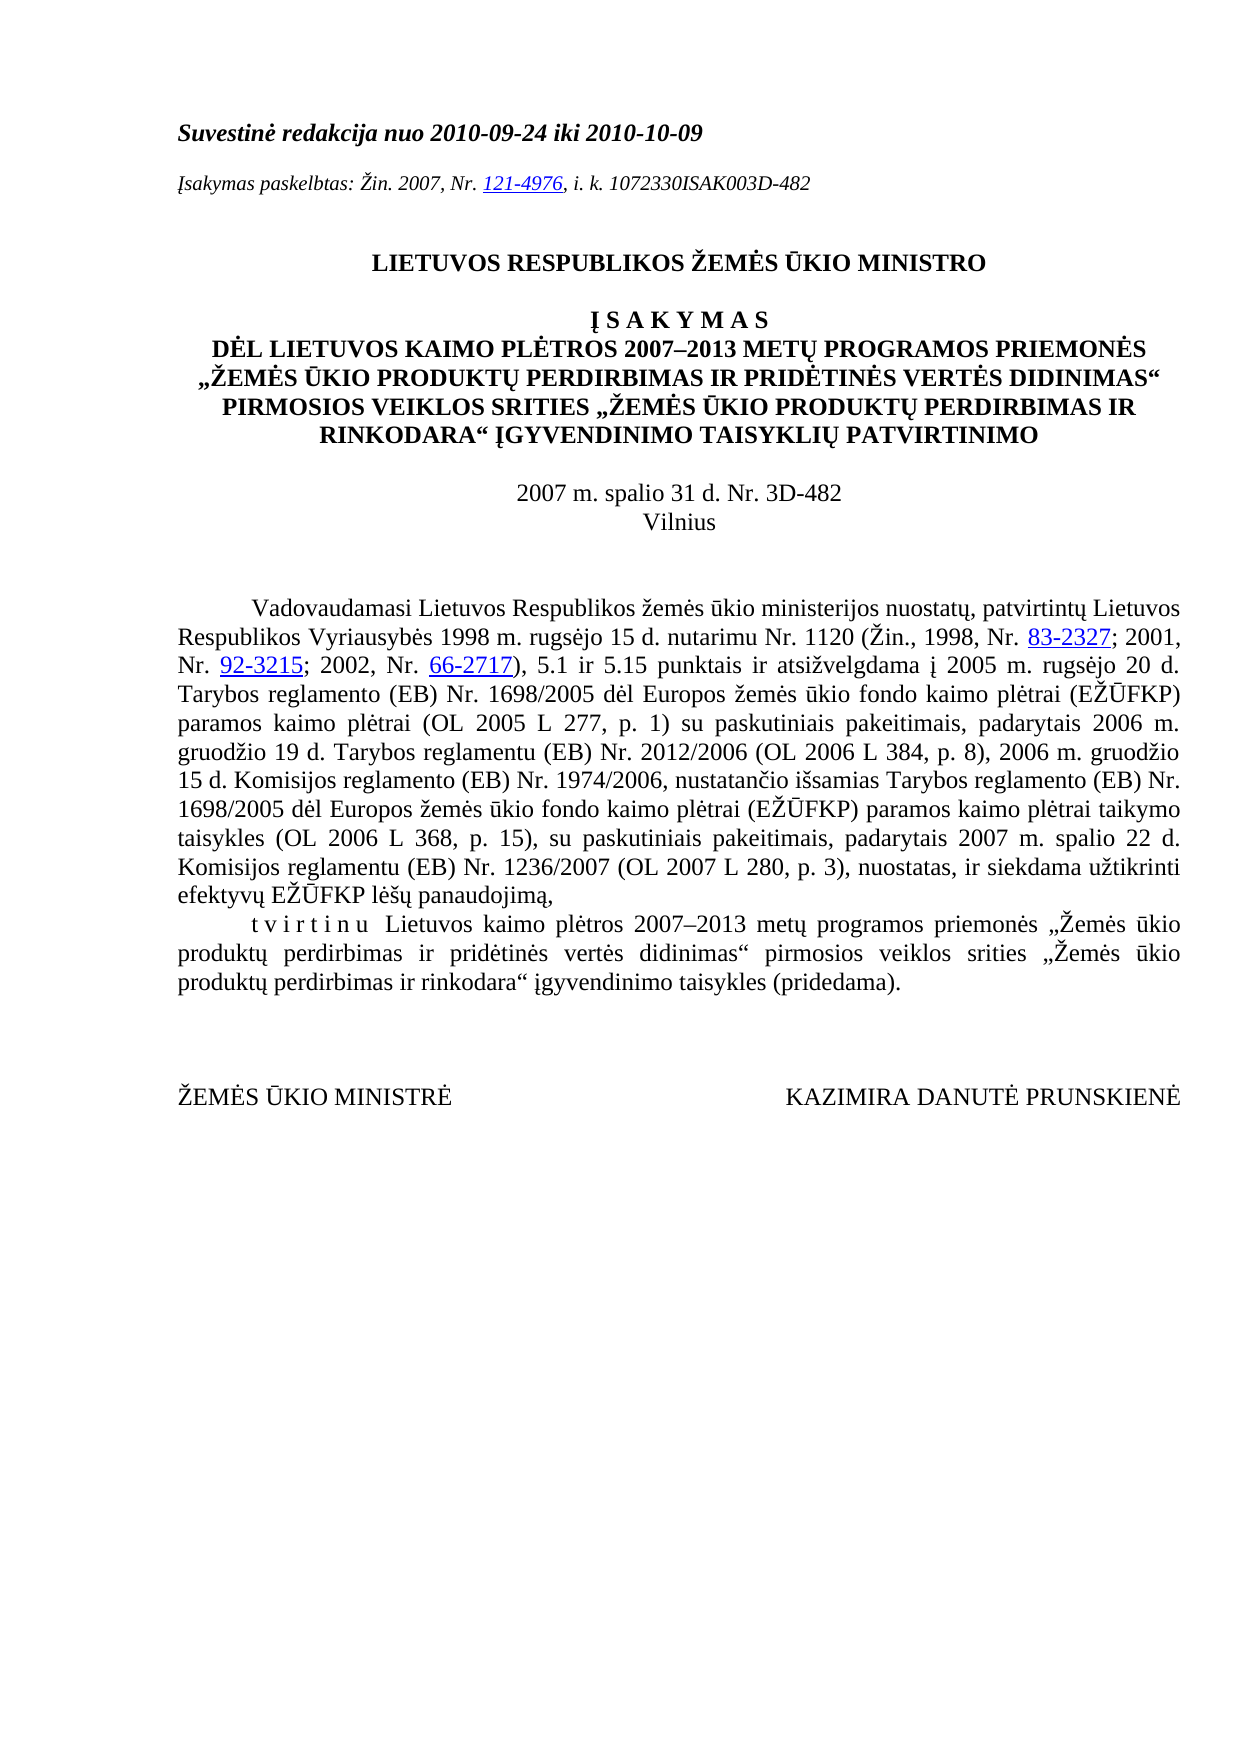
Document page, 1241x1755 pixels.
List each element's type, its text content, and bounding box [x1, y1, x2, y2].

text ŽEMĖS ŪKIO MINISTRĖ KAZIMIRA DANUTĖ PRUNSKIENĖ [177, 1082, 1181, 1110]
text Vilnius [177, 507, 1181, 535]
text Vadovaudamasi Lietuvos Respublikos žemės ūkio ministerijos nuostatų, patvirtintų Lietuvos Respublikos Vyriausybės 1998 m. rugsėjo 15 d. nutarimu Nr. 1120 (Žin., 1998, Nr. 83-2327; 2001, Nr. 92-3215; 2002, Nr. 66-2717), 5.1 ir 5.15 punktais ir atsižvelgdama į 2005 m. rugsėjo 20 d. Tarybos reglamento (EB) Nr. 1698/2005 dėl Europos žemės ūkio fondo kaimo plėtrai (EŽŪFKP) paramos kaimo plėtrai (OL 2005 L 277, p. 1) su paskutiniais pakeitimais, padarytais 2006 m. gruodžio 19 d. Tarybos reglamentu (EB) Nr. 2012/2006 (OL 2006 L 384, p. 8), 2006 m. gruodžio 15 d. Komisijos reglamento (EB) Nr. 1974/2006, nustatančio išsamias Tarybos reglamento (EB) Nr. 1698/2005 dėl Europos žemės ūkio fondo kaimo plėtrai (EŽŪFKP) paramos kaimo plėtrai taikymo taisykles (OL 2006 L 368, p. 15), su paskutiniais pakeitimais, padarytais 2007 m. spalio 22 d. Komisijos reglamentu (EB) Nr. 1236/2007 (OL 2007 L 280, p. 3), nuostatas, ir siekdama užtikrinti efektyvų EŽŪFKP lėšų panaudojimą, [177, 593, 1181, 909]
text tvirtinu Lietuvos kaimo plėtros 2007–2013 metų programos priemonės „Žemės ūkio produktų perdirbimas ir pridėtinės vertės didinimas“ pirmosios veiklos srities „Žemės ūkio produktų perdirbimas ir rinkodara“ įgyvendinimo taisykles (pridedama). [177, 909, 1181, 995]
text DĖL LIETUVOS KAIMO PLĖTROS 2007–2013 METŲ PROGRAMOS PRIEMONĖS „ŽEMĖS ŪKIO PRODUKTŲ PERDIRBIMAS IR PRIDĖTINĖS VERTĖS DIDINIMAS“ PIRMOSIOS VEIKLOS SRITIES „ŽEMĖS ŪKIO PRODUKTŲ PERDIRBIMAS IR RINKODARA“ ĮGYVENDINIMO TAISYKLIŲ PATVIRTINIMO [177, 334, 1181, 449]
text Į S A K Y M A S [177, 305, 1181, 334]
text Suvestinė redakcija nuo 2010-09-24 iki 2010-10-09 [177, 118, 1181, 147]
text Įsakymas paskelbtas: Žin. 2007, Nr. 121-4976, i. k. 1072330ISAK003D-482 [177, 171, 1181, 195]
text 2007 m. spalio 31 d. Nr. 3D-482 [177, 478, 1181, 507]
text LIETUVOS RESPUBLIKOS ŽEMĖS ŪKIO MINISTRO [177, 248, 1181, 277]
